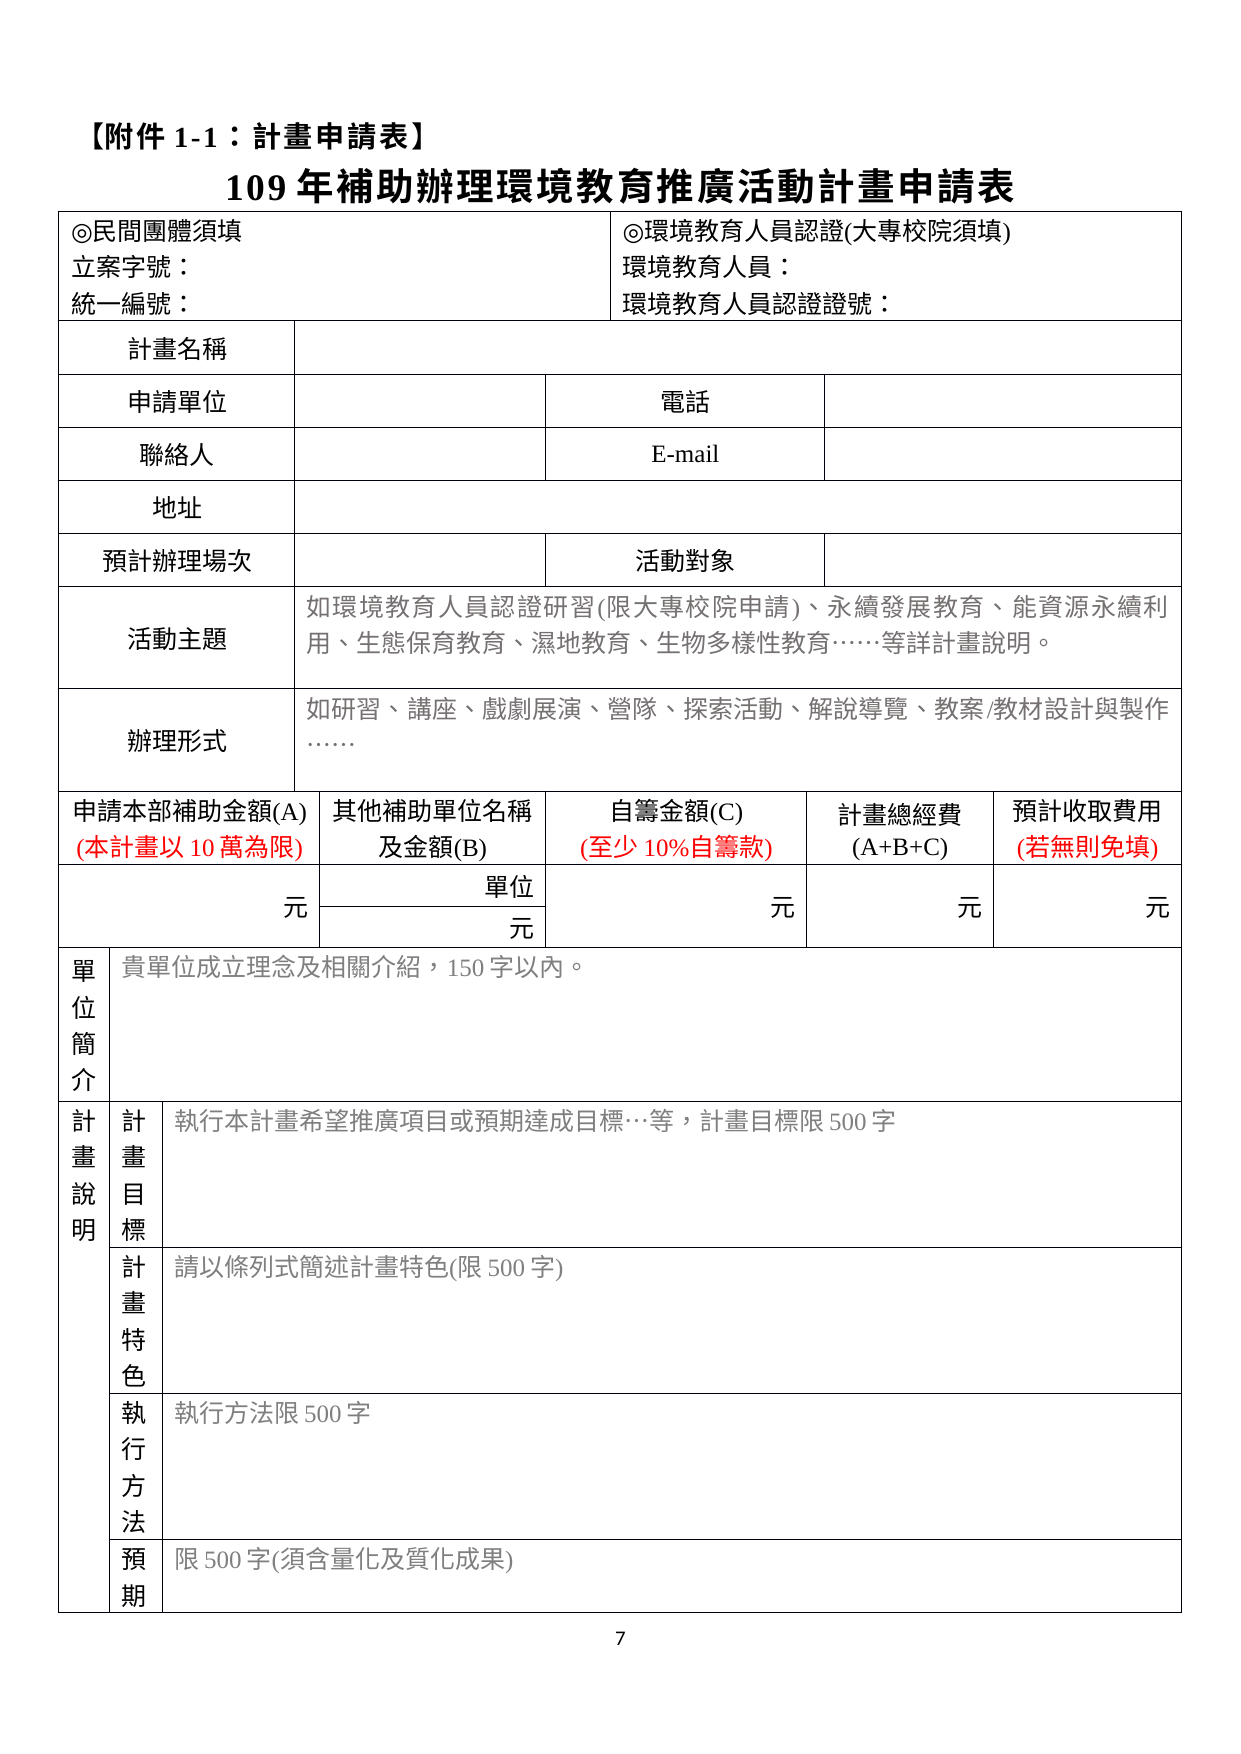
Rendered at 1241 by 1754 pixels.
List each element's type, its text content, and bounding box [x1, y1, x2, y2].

table_cell 其他補助單位名稱及金額(B) [320, 792, 545, 864]
table_cell 地址 [59, 481, 294, 533]
text 【附件1-1：計畫申請表】 [75, 114, 1165, 156]
table_cell 計畫總經費(A+B+C) [807, 792, 993, 864]
table_cell 執行方法 [110, 1394, 162, 1539]
table_cell 計畫特色 [110, 1248, 162, 1393]
text 109年補助辦理環境教育推廣活動計畫申請表 [75, 156, 1165, 211]
table_cell [295, 428, 545, 480]
table_cell 執行本計畫希望推廣項目或預期達成目標…等，計畫目標限500字 [163, 1102, 1181, 1247]
table_cell 計畫說明 [59, 1102, 109, 1612]
table_cell [295, 534, 545, 586]
table_cell 元 [59, 865, 319, 947]
table_cell 計畫名稱 [59, 321, 294, 373]
table_cell 限500字(須含量化及質化成果) [163, 1540, 1181, 1612]
table_cell 活動主題 [59, 587, 294, 688]
table_cell E-mail [546, 428, 824, 480]
table_cell 活動對象 [546, 534, 824, 586]
table_cell [825, 428, 1181, 480]
table_cell 預期 [110, 1540, 162, 1612]
table_cell 元 [994, 865, 1181, 947]
table_header ◎環境教育人員認證(大專校院須填) 環境教育人員： 環境教育人員認證證號： [611, 212, 1181, 320]
table_cell 貴單位成立理念及相關介紹，150字以內。 [110, 948, 1181, 1101]
table_cell [825, 375, 1181, 427]
table_cell 請以條列式簡述計畫特色(限500字) [163, 1248, 1181, 1393]
table_cell 計畫目標 [110, 1102, 162, 1247]
table_cell 元 [320, 907, 545, 947]
table_cell 申請單位 [59, 375, 294, 427]
table_cell 單位簡介 [59, 948, 109, 1101]
table_header ◎民間團體須填 立案字號： 統一編號： [59, 212, 610, 320]
table_cell 如環境教育人員認證研習(限大專校院申請)、永續發展教育、能資源永續利用、生態保育教育、濕地教育、生物多樣性教育……等詳計畫說明。 [295, 587, 1181, 688]
table_cell 預計辦理場次 [59, 534, 294, 586]
table_cell 元 [807, 865, 993, 947]
table_cell 元 [546, 865, 806, 947]
table_cell [295, 375, 545, 427]
table_cell 單位 [320, 865, 545, 906]
table_cell [825, 534, 1181, 586]
table_cell 如研習、講座、戲劇展演、營隊、探索活動、解說導覽、教案/教材設計與製作…… [295, 689, 1181, 791]
table_cell 辦理形式 [59, 689, 294, 791]
table_cell [295, 321, 1181, 373]
table_cell 自籌金額(C) (至少10%自籌款) [546, 792, 806, 864]
table_cell 電話 [546, 375, 824, 427]
table_cell 申請本部補助金額(A) (本計畫以10萬為限) [59, 792, 319, 864]
table_cell [295, 481, 1181, 533]
table_cell 預計收取費用 (若無則免填) [994, 792, 1181, 864]
table_cell 執行方法限500字 [163, 1394, 1181, 1539]
table_cell 聯絡人 [59, 428, 294, 480]
